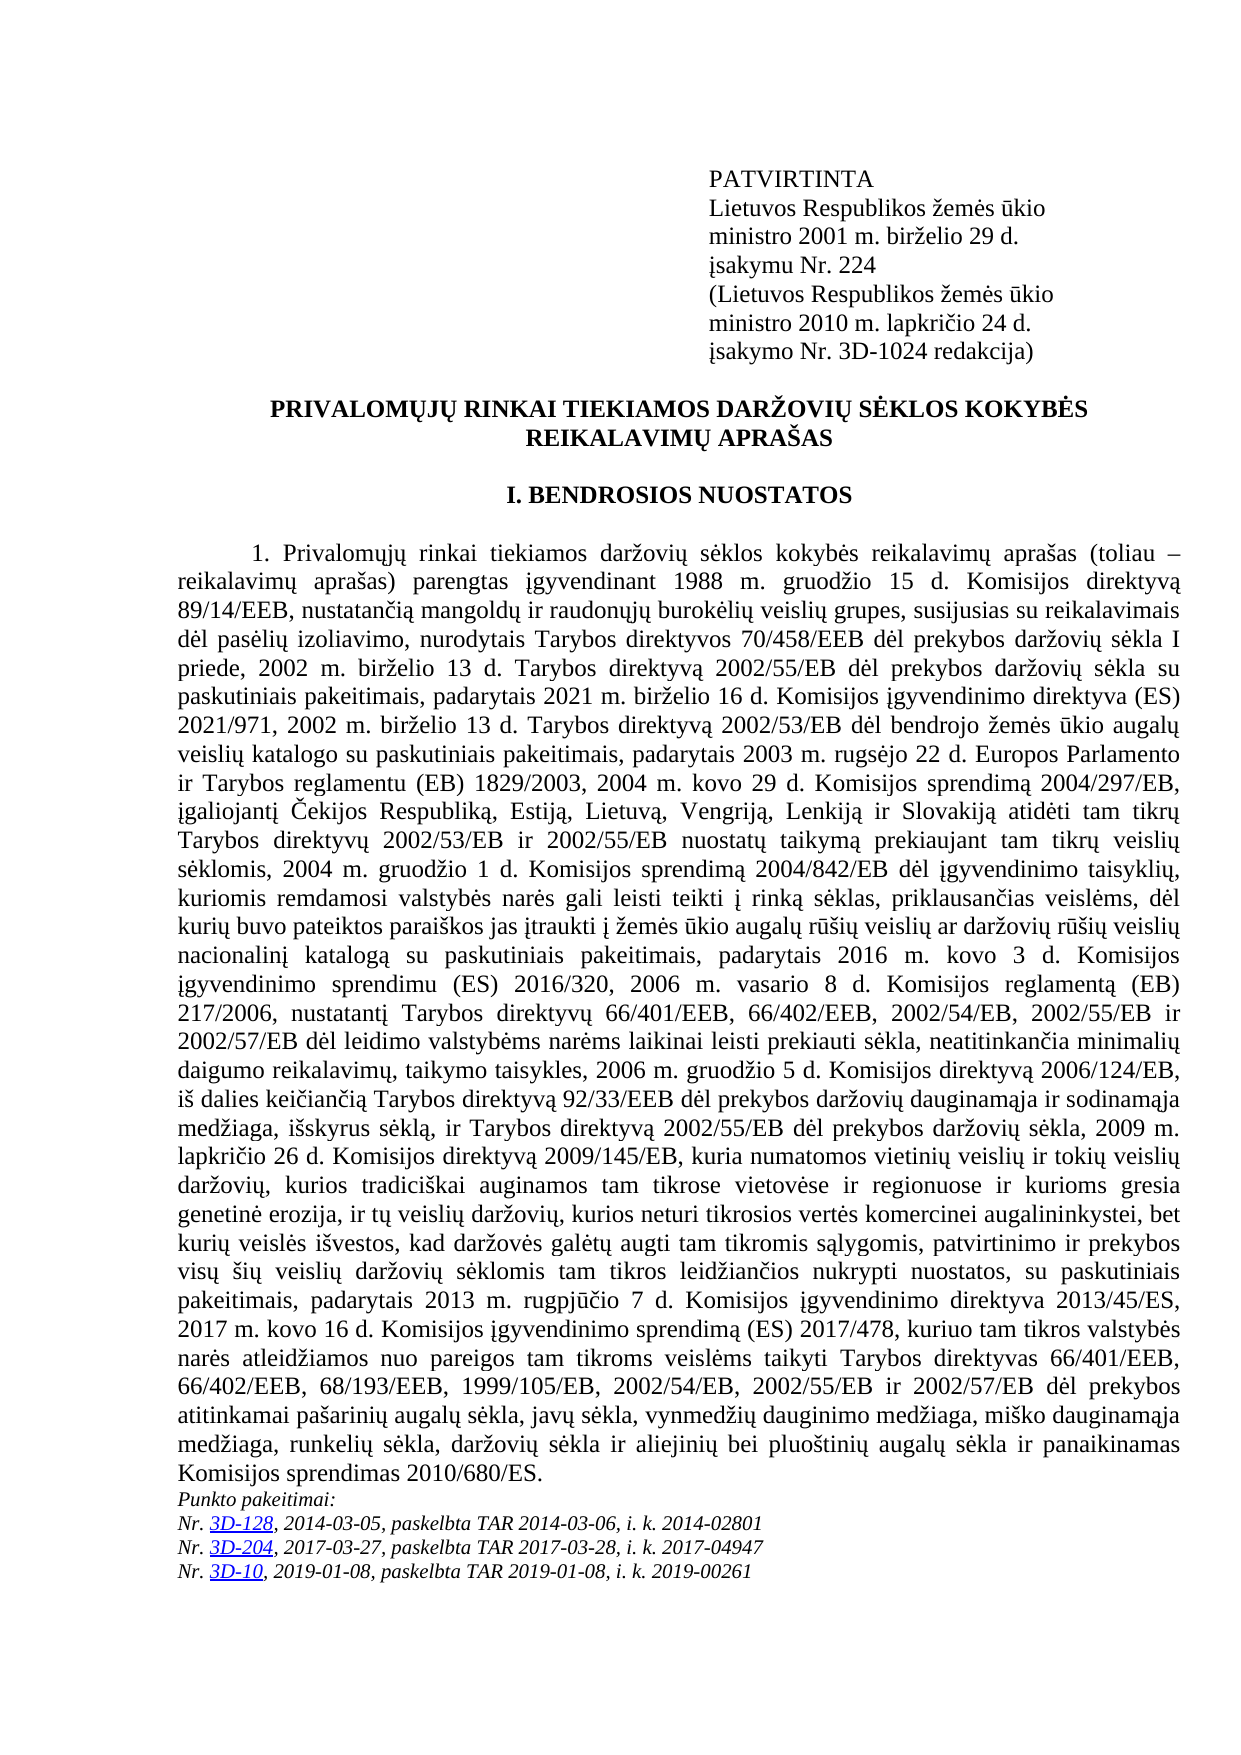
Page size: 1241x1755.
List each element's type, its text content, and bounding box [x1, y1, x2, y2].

text įsakymo Nr. 3D-1024 redakcija) [177, 336, 1181, 365]
text Lietuvos Respublikos žemės ūkio [177, 193, 1181, 221]
text (Lietuvos Respublikos žemės ūkio [177, 279, 1181, 308]
text ministro 2010 m. lapkričio 24 d. [177, 308, 1181, 336]
text Nr. 3D-204, 2017-03-27, paskelbta TAR 2017-03-28, i. k. 2017-04947 [177, 1534, 1181, 1559]
text ministro 2001 m. birželio 29 d. [177, 221, 1181, 250]
text PATVIRTINTA [177, 164, 1181, 193]
text įsakymu Nr. 224 [177, 250, 1181, 279]
text Nr. 3D-10, 2019-01-08, paskelbta TAR 2019-01-08, i. k. 2019-00261 [177, 1559, 1181, 1583]
text Punkto pakeitimai: [177, 1486, 1181, 1511]
text Nr. 3D-128, 2014-03-05, paskelbta TAR 2014-03-06, i. k. 2014-02801 [177, 1511, 1181, 1534]
text PRIVALOMŲJŲ RINKAI TIEKIAMOS DARŽOVIŲ SĖKLOS KOKYBĖS REIKALAVIMŲ APRAŠAS [177, 394, 1181, 451]
text 1. Privalomųjų rinkai tiekiamos daržovių sėklos kokybės reikalavimų aprašas (toliau – reikalavimų aprašas) parengtas įgyvendinant 1988 m. gruodžio 15 d. Komisijos direktyvą 89/14/EEB, nustatančią mangoldų ir raudonųjų burokėlių veislių grupes, susijusias su reikalavimais dėl pasėlių izoliavimo, nurodytais Tarybos direktyvos 70/458/EEB dėl prekybos daržovių sėkla I priede, 2002 m. birželio 13 d. Tarybos direktyvą 2002/55/EB dėl prekybos daržovių sėkla su paskutiniais pakeitimais, padarytais 2021 m. birželio 16 d. Komisijos įgyvendinimo direktyva (ES) 2021/971, 2002 m. birželio 13 d. Tarybos direktyvą 2002/53/EB dėl bendrojo žemės ūkio augalų veislių katalogo su paskutiniais pakeitimais, padarytais 2003 m. rugsėjo 22 d. Europos Parlamento ir Tarybos reglamentu (EB) 1829/2003, 2004 m. kovo 29 d. Komisijos sprendimą 2004/297/EB, įgaliojantį Čekijos Respubliką, Estiją, Lietuvą, Vengriją, Lenkiją ir Slovakiją atidėti tam tikrų Tarybos direktyvų 2002/53/EB ir 2002/55/EB nuostatų taikymą prekiaujant tam tikrų veislių sėklomis, 2004 m. gruodžio 1 d. Komisijos sprendimą 2004/842/EB dėl įgyvendinimo taisyklių, kuriomis remdamosi valstybės narės gali leisti teikti į rinką sėklas, priklausančias veislėms, dėl kurių buvo pateiktos paraiškos jas įtraukti į žemės ūkio augalų rūšių veislių ar daržovių rūšių veislių nacionalinį katalogą su paskutiniais pakeitimais, padarytais 2016 m. kovo 3 d. Komisijos įgyvendinimo sprendimu (ES) 2016/320, 2006 m. vasario 8 d. Komisijos reglamentą (EB) 217/2006, nustatantį Tarybos direktyvų 66/401/EEB, 66/402/EEB, 2002/54/EB, 2002/55/EB ir 2002/57/EB dėl leidimo valstybėms narėms laikinai leisti prekiauti sėkla, neatitinkančia minimalių daigumo reikalavimų, taikymo taisykles, 2006 m. gruodžio 5 d. Komisijos direktyvą 2006/124/EB, iš dalies keičiančią Tarybos direktyvą 92/33/EEB dėl prekybos daržovių dauginamąja ir sodinamąja medžiaga, išskyrus sėklą, ir Tarybos direktyvą 2002/55/EB dėl prekybos daržovių sėkla, 2009 m. lapkričio 26 d. Komisijos direktyvą 2009/145/EB, kuria numatomos vietinių veislių ir tokių veislių daržovių, kurios tradiciškai auginamos tam tikrose vietovėse ir regionuose ir kurioms gresia genetinė erozija, ir tų veislių daržovių, kurios neturi tikrosios vertės komercinei augalininkystei, bet kurių veislės išvestos, kad daržovės galėtų augti tam tikromis sąlygomis, patvirtinimo ir prekybos visų šių veislių daržovių sėklomis tam tikros leidžiančios nukrypti nuostatos, su paskutiniais pakeitimais, padarytais 2013 m. rugpjūčio 7 d. Komisijos įgyvendinimo direktyva 2013/45/ES, 2017 m. kovo 16 d. Komisijos įgyvendinimo sprendimą (ES) 2017/478, kuriuo tam tikros valstybės narės atleidžiamos nuo pareigos tam tikroms veislėms taikyti Tarybos direktyvas 66/401/EEB, 66/402/EEB, 68/193/EEB, 1999/105/EB, 2002/54/EB, 2002/55/EB ir 2002/57/EB dėl prekybos atitinkamai pašarinių augalų sėkla, javų sėkla, vynmedžių dauginimo medžiaga, miško dauginamąja medžiaga, runkelių sėkla, daržovių sėkla ir aliejinių bei pluoštinių augalų sėkla ir panaikinamas Komisijos sprendimas 2010/680/ES. [177, 538, 1181, 1486]
text I. BENDROSIOS NUOSTATOS [177, 480, 1181, 509]
